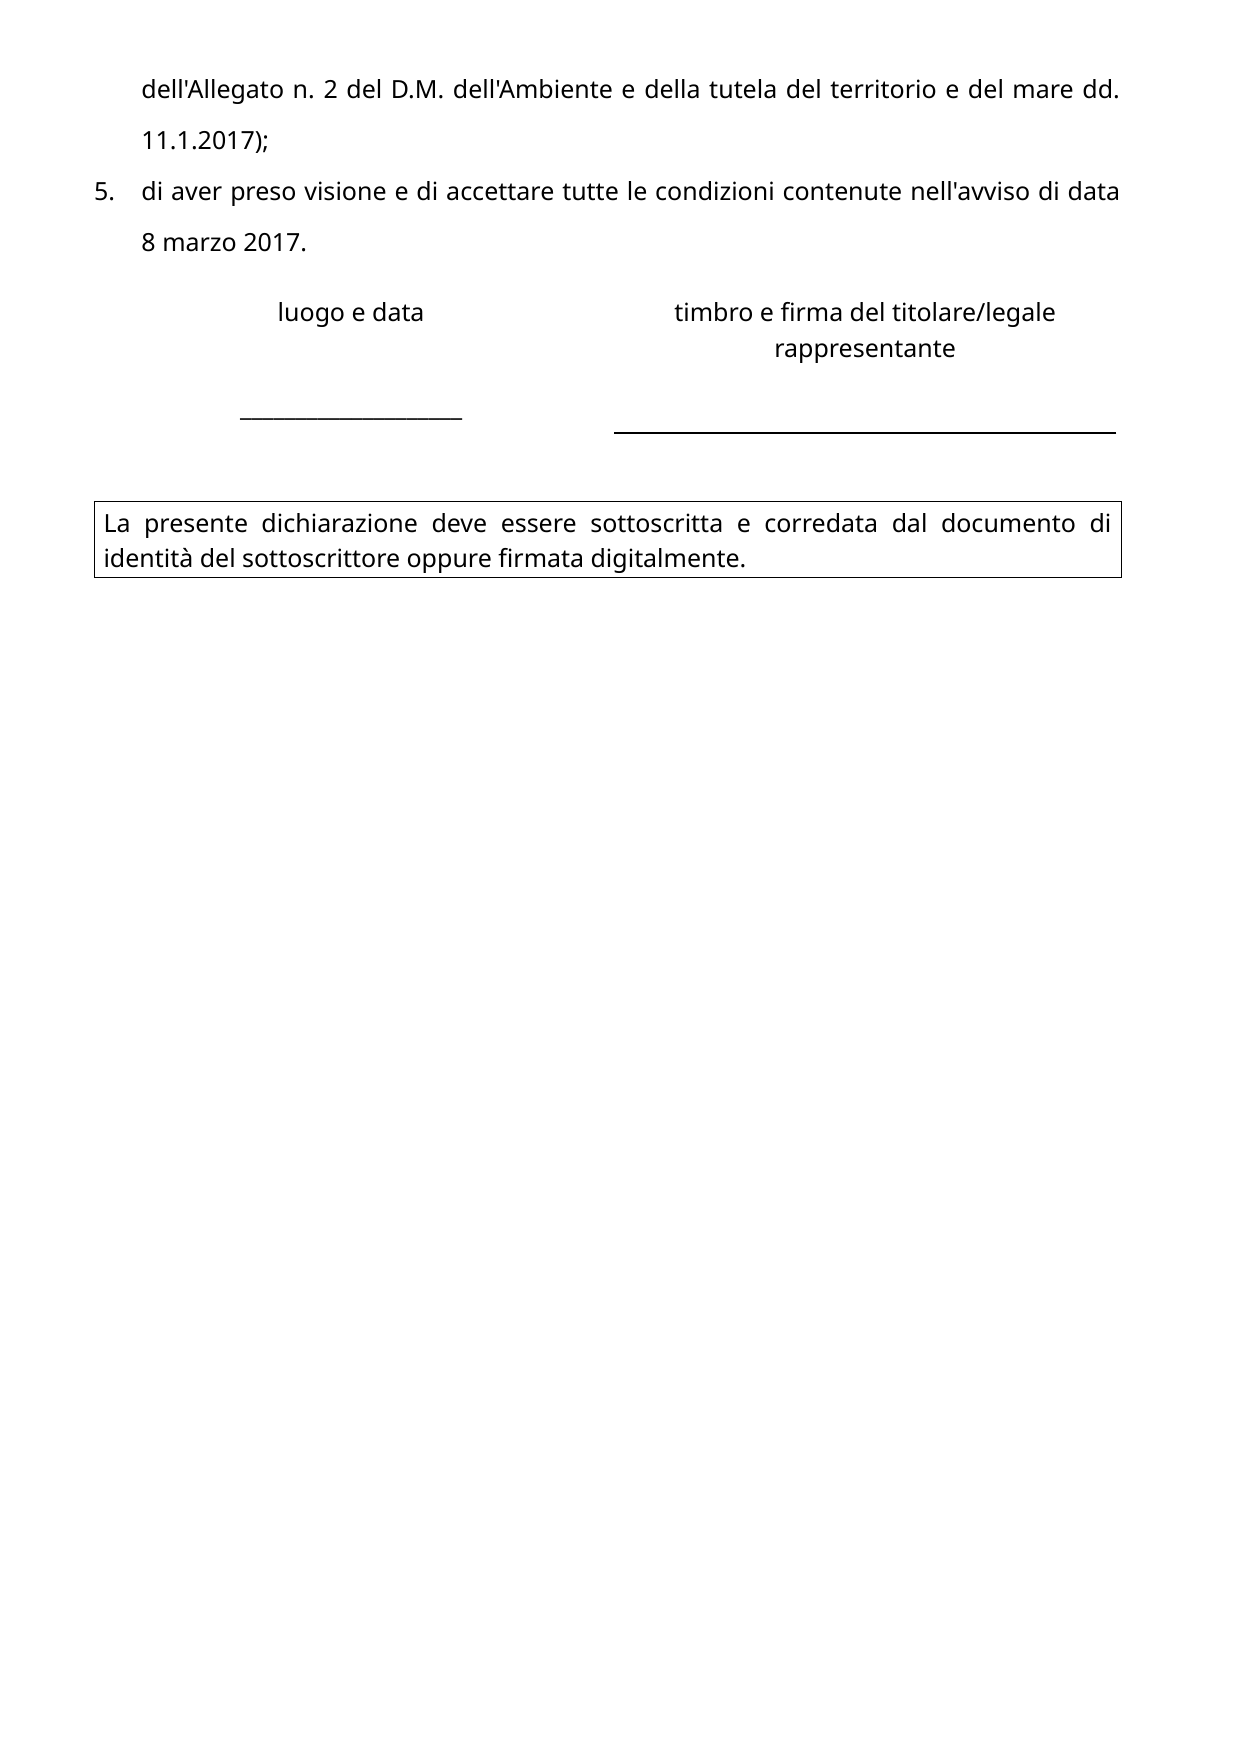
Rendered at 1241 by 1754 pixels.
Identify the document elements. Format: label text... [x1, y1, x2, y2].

table_cell [608, 383, 1122, 501]
list dell'Allegato n. 2 del D.M. dell'Ambiente e della tutela del territorio e del mare dd. 11.1.2017); [94, 72, 1122, 157]
table_header luogo e data [94, 288, 608, 383]
table_cell ____________________ [94, 383, 608, 501]
table_header timbro e firma del titolare/legale rappresentante [608, 288, 1122, 383]
text La presente dichiarazione deve essere sottoscritta e corredata dal documento di identità del sottoscrittore oppure firmata digitalmente. [95, 502, 1121, 577]
list di aver preso visione e di accettare tutte le condizioni contenute nell'avviso di data 8 marzo 2017. [94, 174, 1122, 259]
